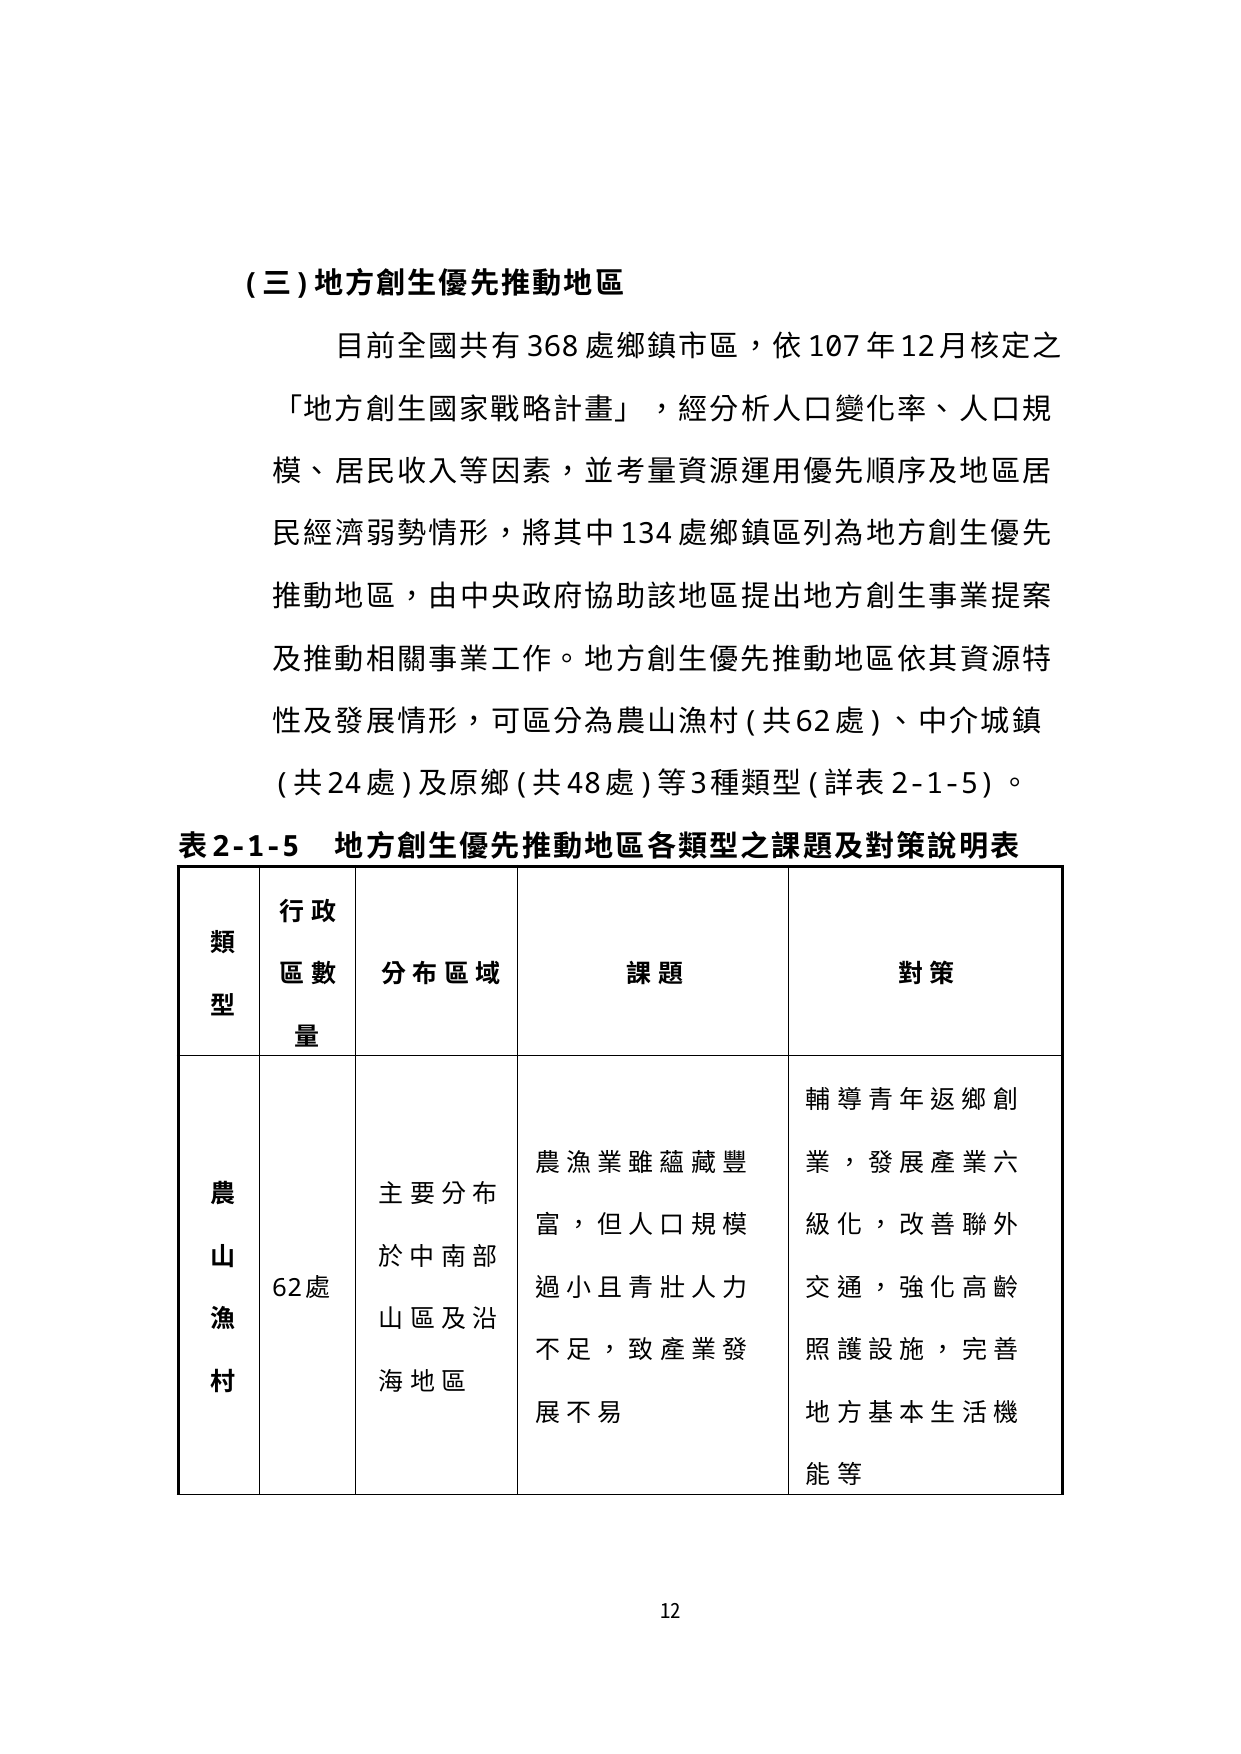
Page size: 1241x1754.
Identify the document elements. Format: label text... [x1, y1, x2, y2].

table_header 行政區數量 [260, 868, 355, 1055]
table_header 課題 [518, 868, 788, 1055]
table_cell 62處 [260, 1056, 355, 1494]
table_cell 主要分布於中南部山區及沿海地區 [356, 1056, 517, 1494]
table_cell 輔導青年返鄉創業，發展產業六級化，改善聯外交通，強化高齡照護設施，完善地方基本生活機能等 [789, 1056, 1061, 1494]
text (三)地方創生優先推動地區 [236, 240, 1063, 302]
text 目前全國共有368處鄉鎮市區，依107年12月核定之「地方創生國家戰略計畫」，經分析人口變化率、人口規模、居民收入等因素，並考量資源運用優先順序及地區居民經濟弱勢情形，將其中134處鄉鎮區列為地方創生優先推動地區，由中央政府協助該地區提出地方創生事業提案及推動相關事業工作。地方創生優先推動地區依其資源特性及發展情形，可區分為農山漁村(共62處)、中介城鎮(共24處)及原鄉(共48處)等3種類型(詳表2-1-5)。 [266, 302, 1063, 802]
table_header 分布區域 [356, 868, 517, 1055]
table_header 對策 [789, 868, 1061, 1055]
table_cell 農漁業雖蘊藏豐富，但人口規模過小且青壯人力不足，致產業發展不易 [518, 1056, 788, 1494]
table_header 類型 [180, 868, 259, 1055]
table_cell 農山漁村 [180, 1056, 259, 1494]
text 表2-1-5 地方創生優先推動地區各類型之課題及對策說明表 [177, 802, 1063, 865]
